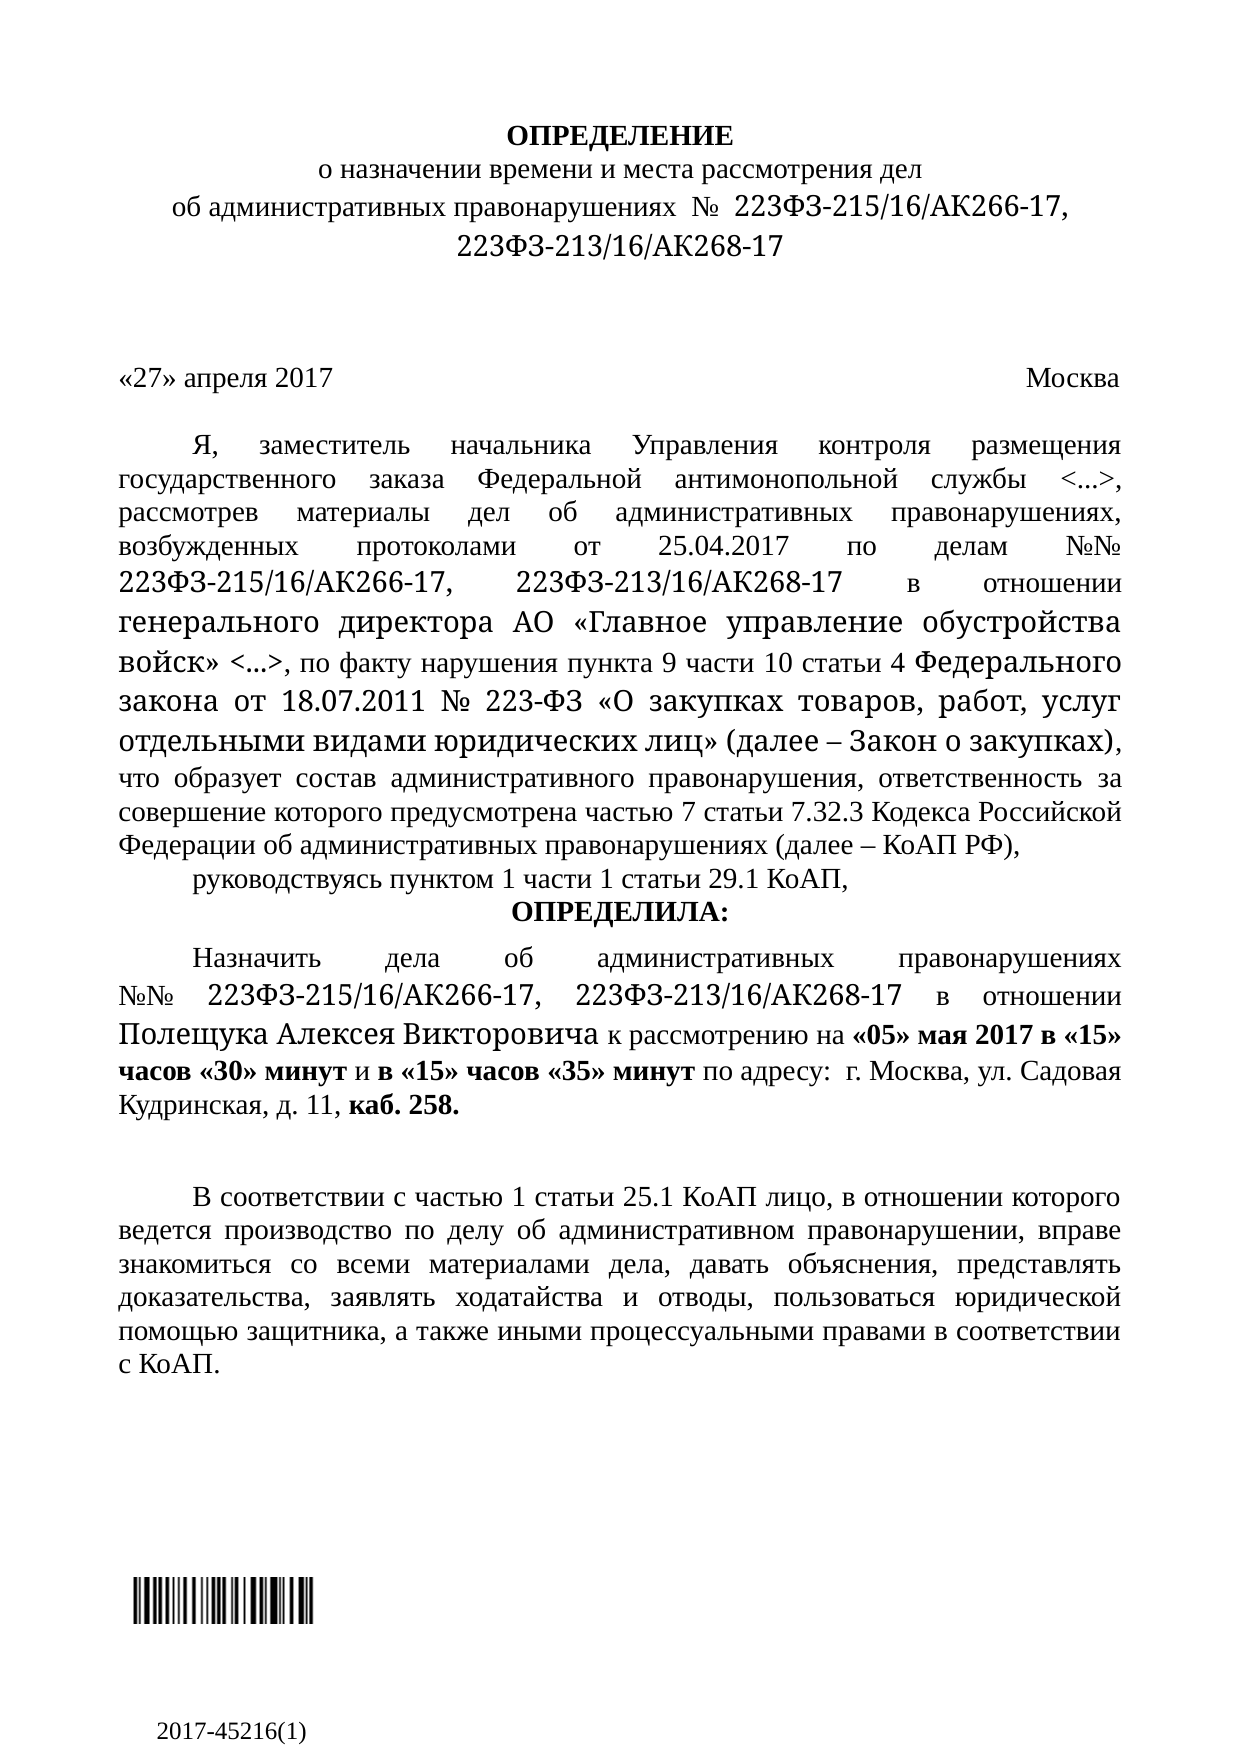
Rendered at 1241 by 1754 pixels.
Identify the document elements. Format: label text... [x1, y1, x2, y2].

text В соответствии с частью 1 статьи 25.1 КоАП лицо, в отношении которого ведется производство по делу об административном правонарушении, вправе знакомиться со всеми материалами дела, давать объяснения, представлять доказательства, заявлять ходатайства и отводы, пользоваться юридической помощью защитника, а также иными процессуальными правами в соответствии с КоАП. [118, 1179, 1122, 1380]
text об административных правонарушениях № 223ФЗ-215/16/АК266-17, 223ФЗ-213/16/АК268-17 [118, 185, 1122, 264]
text руководствуясь пунктом 1 части 1 статьи 29.1 КоАП, [118, 861, 1122, 894]
text «27» апреля 2017 Москва [118, 360, 1122, 394]
picture [118, 1577, 331, 1624]
text о назначении времени и места рассмотрения дел [118, 152, 1122, 185]
subtitle ОПРЕДЕЛЕНИЕ [118, 118, 1122, 152]
text Назначить дела об административных правонарушениях №№ 223ФЗ-215/16/АК266-17, 223ФЗ-213/16/АК268-17 в отношении Полещука Алексея Викторовича к рассмотрению на «05» мая 2017 в «15» часов «30» минут и в «15» часов «35» минут по адресу: г. Москва, ул. Садовая Кудринская, д. 11, каб. 258. [118, 940, 1122, 1120]
text ОПРЕДЕЛИЛА: [118, 894, 1122, 928]
text Я, заместитель начальника Управления контроля размещения государственного заказа Федеральной антимонопольной службы <...>, рассмотрев материалы дел об административных правонарушениях, возбужденных протоколами от 25.04.2017 по делам №№ 223ФЗ-215/16/АК266-17, 223ФЗ-213/16/АК268-17 в отношении генерального директора АО «Главное управление обустройства войск» <...>, по факту нарушения пункта 9 части 10 статьи 4 Федерального закона от 18.07.2011 № 223-ФЗ «О закупках товаров, работ, услуг отдельными видами юридических лиц» (далее – Закон о закупках), что образует состав административного правонарушения, ответственность за совершение которого предусмотрена частью 7 статьи 7.32.3 Кодекса Российской Федерации об административных правонарушениях (далее – КоАП РФ), [118, 427, 1122, 861]
